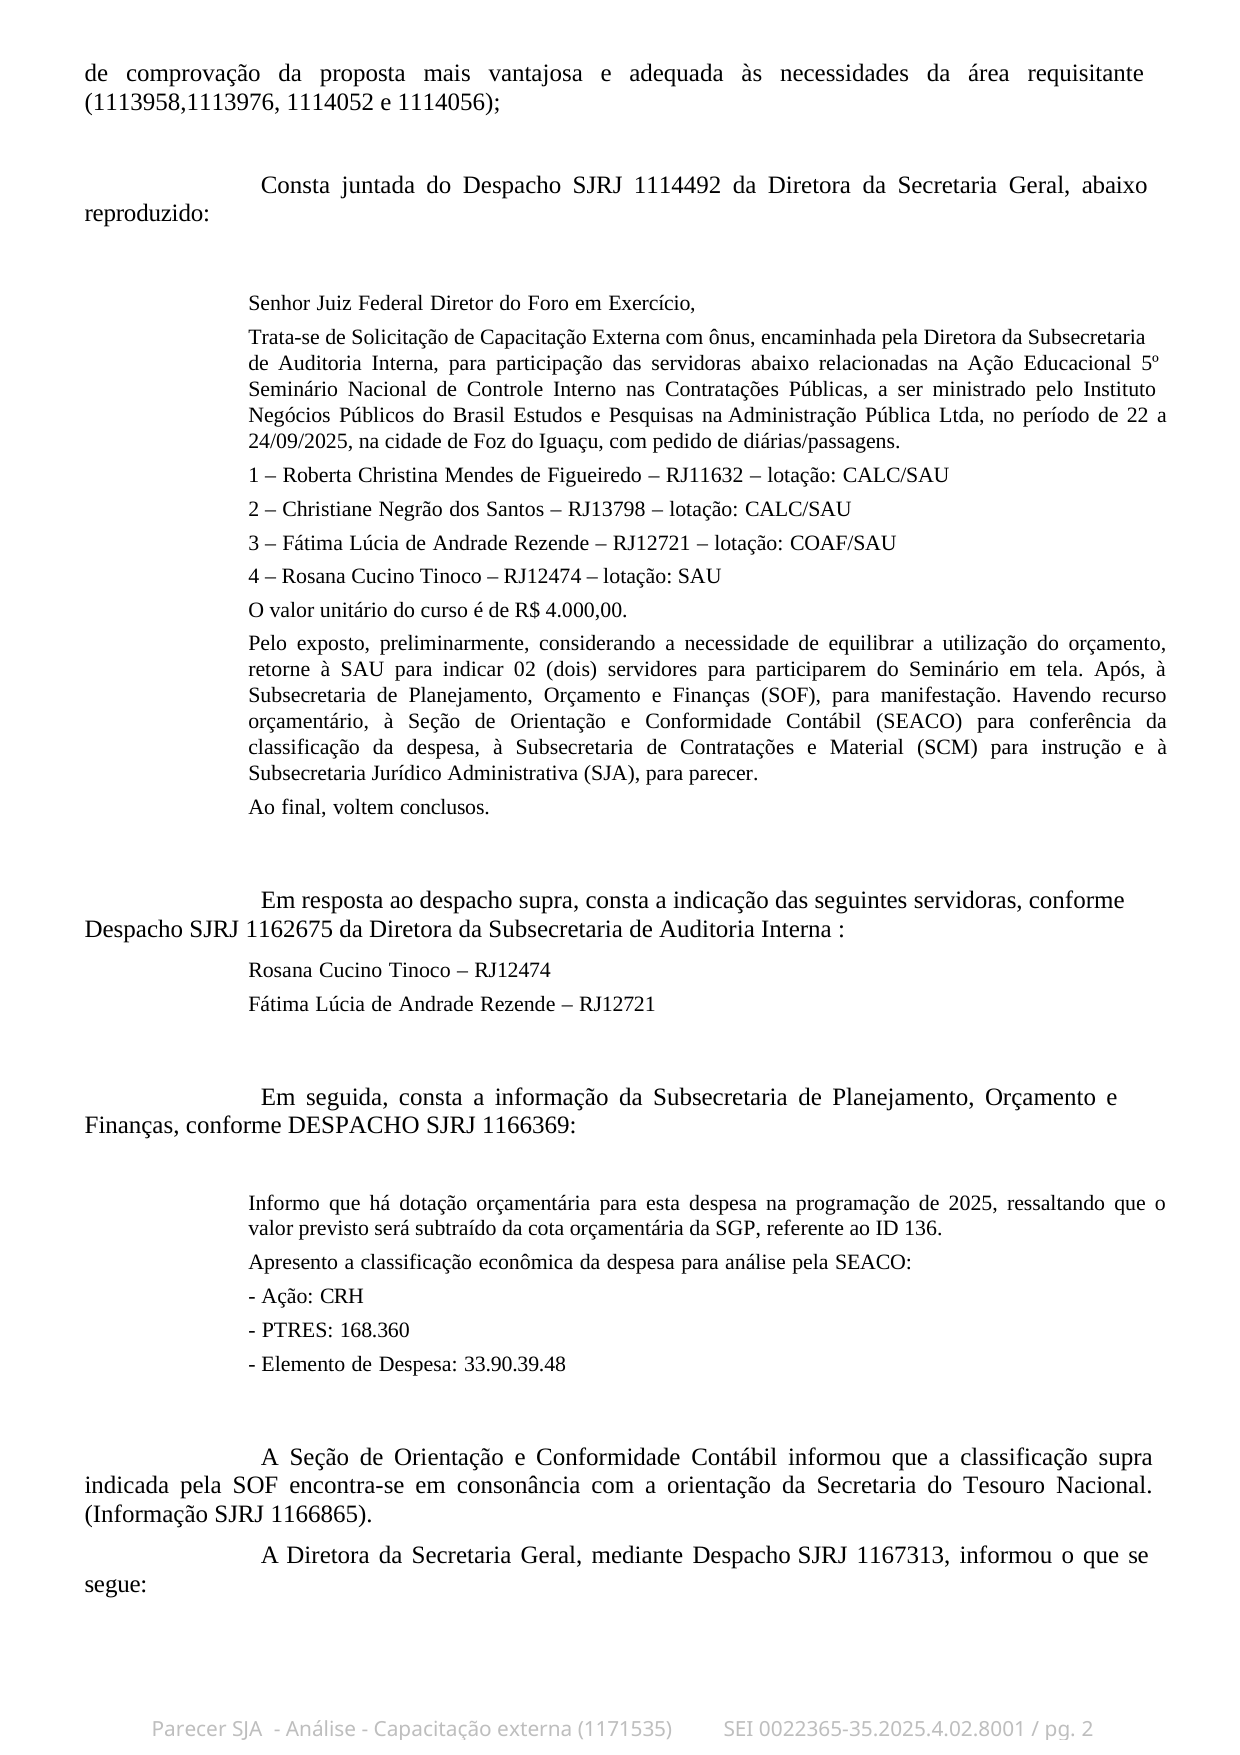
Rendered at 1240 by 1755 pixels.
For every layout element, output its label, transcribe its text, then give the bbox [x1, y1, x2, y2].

text Apresento a classificação econômica da despesa para análise pela SEACO: [248, 1249, 1181, 1274]
text Trata-se de Solicitação de Capacitação Externa com ônus, encaminhada pela Diretora da Subsecretaria de Auditoria Interna, para participação das servidoras abaixo relacionadas na Ação Educacional 5º Seminário Nacional de Controle Interno nas Contratações Públicas, a ser ministrado pelo Instituto Negócios Públicos do Brasil Estudos e Pesquisas na Administração Pública Ltda, no período de 22 a 24/09/2025, na cidade de Foz do Iguaçu, com pedido de diárias/passagens. [248, 324, 1169, 453]
text Ao final, voltem conclusos. [248, 794, 1181, 819]
list – Roberta Christina Mendes de Figueiredo – RJ11632 – lotação: CALC/SAU [248, 462, 1181, 487]
list – Christiane Negrão dos Santos – RJ13798 – lotação: CALC/SAU [248, 496, 1181, 521]
text reproduzido: [84, 198, 1181, 227]
text Fátima Lúcia de Andrade Rezende – RJ12721 [248, 991, 1181, 1016]
text Informo que há dotação orçamentária para esta despesa na programação de 2025, ressaltando que o valor previsto será subtraído da cota orçamentária da SGP, referente ao ID 136. [248, 1189, 1167, 1241]
list – Rosana Cucino Tinoco – RJ12474 – lotação: SAU O valor unitário do curso é de R$ 4.000,00. [248, 563, 735, 622]
text Senhor Juiz Federal Diretor do Foro em Exercício, [248, 290, 1181, 316]
text A Diretora da Secretaria Geral, mediante Despacho SJRJ 1167313, informou o que se [261, 1540, 1181, 1569]
list – Fátima Lúcia de Andrade Rezende – RJ12721 – lotação: COAF/SAU [248, 529, 1181, 555]
text de comprovação da proposta mais vantajosa e adequada às necessidades da área requisitante (1113958,1113976, 1114052 e 1114056); [84, 58, 1181, 116]
text A Seção de Orientação e Conformidade Contábil informou que a classificação supra indicada pela SOF encontra-se em consonância com a orientação da Secretaria do Tesouro Nacional. (Informação SJRJ 1166865). [84, 1442, 1154, 1528]
text Pelo exposto, preliminarmente, considerando a necessidade de equilibrar a utilização do orçamento, retorne à SAU para indicar 02 (dois) servidores para participarem do Seminário em tela. Após, à Subsecretaria de Planejamento, Orçamento e Finanças (SOF), para manifestação. Havendo recurso orçamentário, à Seção de Orientação e Conformidade Contábil (SEACO) para conferência da classificação da despesa, à Subsecretaria de Contratações e Material (SCM) para instrução e à Subsecretaria Jurídico Administrativa (SJA), para parecer. [248, 630, 1168, 785]
text Em resposta ao despacho supra, consta a indicação das seguintes servidoras, conforme Despacho SJRJ 1162675 da Diretora da Subsecretaria de Auditoria Interna : [84, 885, 1181, 942]
text Em seguida, consta a informação da Subsecretaria de Planejamento, Orçamento e Finanças, conforme DESPACHO SJRJ 1166369: [84, 1082, 1181, 1139]
list Elemento de Despesa: 33.90.39.48 [248, 1351, 1181, 1376]
list Ação: CRH [248, 1283, 1181, 1308]
text Rosana Cucino Tinoco – RJ12474 [248, 957, 1181, 982]
text segue: [84, 1569, 1181, 1598]
text Consta juntada do Despacho SJRJ 1114492 da Diretora da Secretaria Geral, abaixo [261, 170, 1181, 198]
text - PTRES: 168.360 [248, 1317, 1181, 1342]
